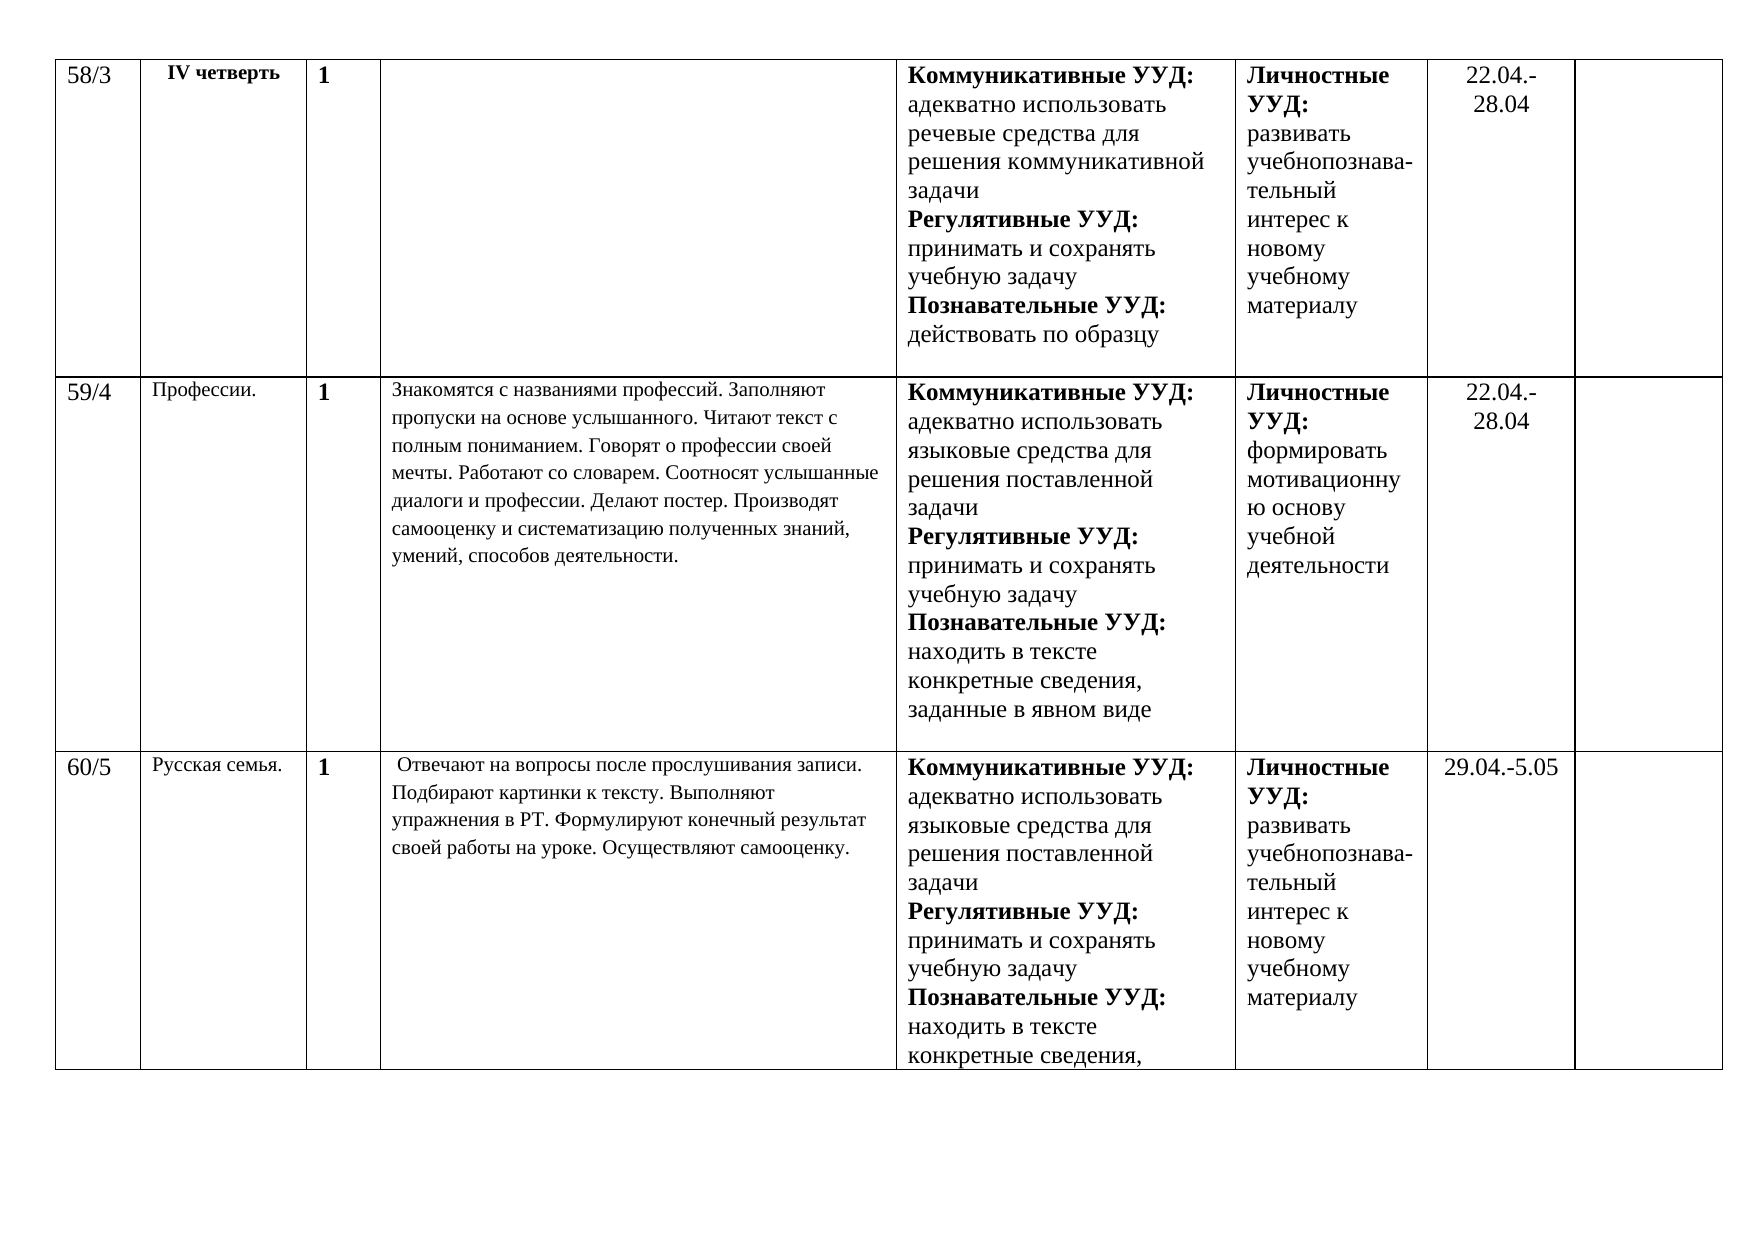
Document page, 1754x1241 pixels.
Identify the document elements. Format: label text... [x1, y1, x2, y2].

table_cell 58/3 [56, 60, 140, 376]
table_cell 1 [307, 378, 380, 751]
table_cell [1576, 752, 1722, 1068]
table_cell Личностные УУД: развивать учебно­познава-тельный интерес к новому учебному материалу [1236, 60, 1427, 376]
table_cell 1 [307, 752, 380, 1068]
table_cell [1576, 60, 1722, 376]
table_cell Коммуникативные УУД: адекватно использовать языковые средства для решения поставленной задачи Регулятивные УУД: принимать и сохранять учебную задачу Познавательные УУД: находить в тексте конкретные сведения, [897, 752, 1235, 1068]
table_cell [381, 60, 896, 376]
table_cell Личностные УУД: развивать учебно­познава-тельный интерес к новому учебному материалу [1236, 752, 1427, 1068]
table_cell ІV четверть [141, 60, 306, 376]
table_cell [1576, 378, 1722, 751]
table_cell Профессии. [141, 378, 306, 751]
table_cell Коммуникативные УУД: адекватно использовать речевые средства для решения коммуникативной задачи Регулятивные УУД: принимать и сохранять учебную задачу Познавательные УУД: действовать по образцу [897, 60, 1235, 376]
table_cell Личностные УУД: формировать мотивационную основу учебной деятельности [1236, 378, 1427, 751]
table_cell 60/5 [56, 752, 140, 1068]
table_cell Знакомятся с названиями профессий. Заполняют пропуски на основе услышанного. Читают текст с полным пониманием. Говорят о профессии своей мечты. Работают со словарем. Соотносят услышанные диалоги и профессии. Делают постер. Производят самооценку и систематизацию полученных знаний, умений, способов деятельности. [381, 378, 896, 751]
table_cell 22.04.-28.04 [1428, 60, 1574, 376]
table_cell 1 [307, 60, 380, 376]
table_cell Коммуникативные УУД: адекватно использовать языковые средства для решения поставленной задачи Регулятивные УУД: принимать и сохранять учебную задачу Познавательные УУД: находить в тексте конкретные сведения, заданные в явном виде [897, 378, 1235, 751]
table_cell 59/4 [56, 378, 140, 751]
table_cell 29.04.-5.05 [1428, 752, 1574, 1068]
table_cell 22.04.-28.04 [1428, 378, 1574, 751]
table_cell Русская семья. [141, 752, 306, 1068]
table_cell Отвечают на вопросы после прослушивания записи. Подбирают картинки к тексту. Выполняют упражнения в РТ. Формулируют конечный результат своей работы на уроке. Осуществляют самооценку. [381, 752, 896, 1068]
